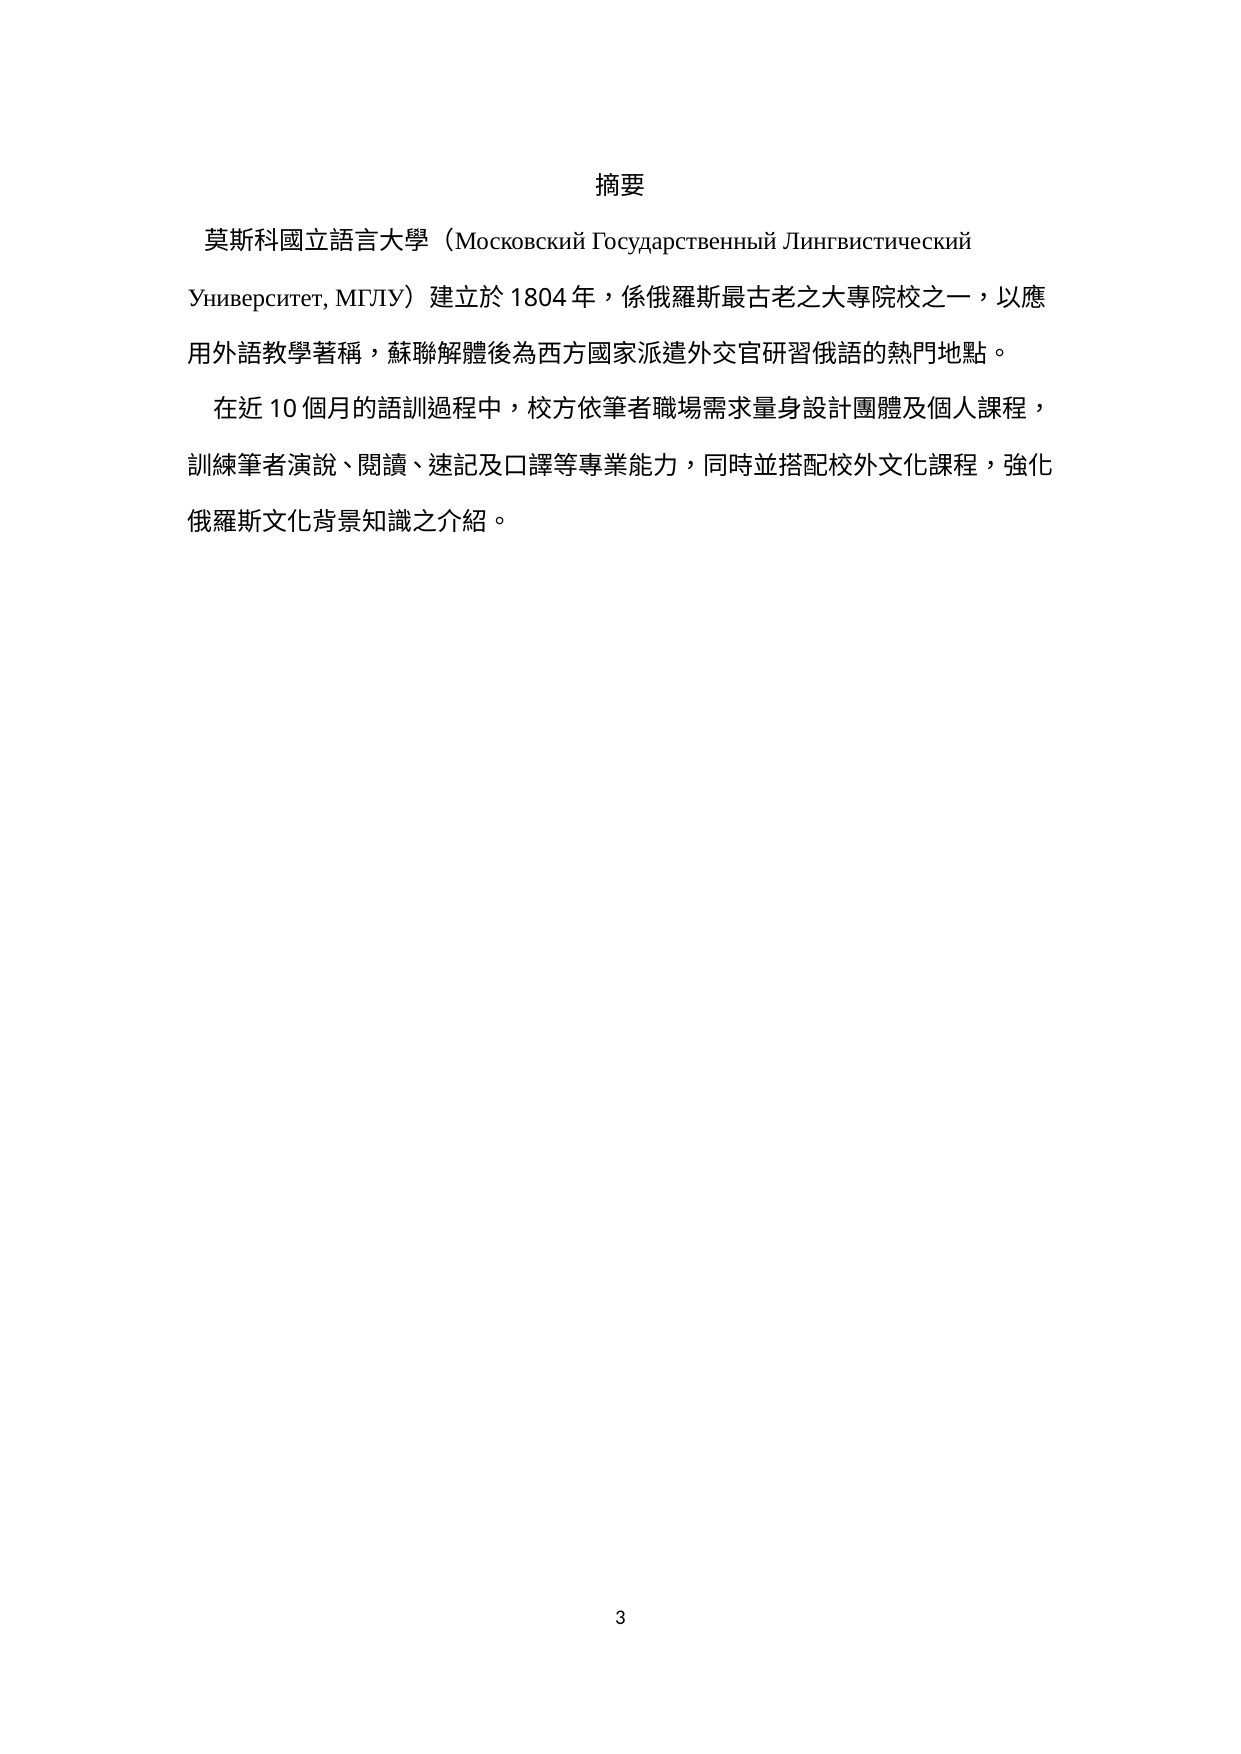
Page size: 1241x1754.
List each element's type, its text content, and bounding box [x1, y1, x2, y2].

text 在近10個月的語訓過程中，校方依筆者職場需求量身設計團體及個人課程，訓練筆者演說、閱讀、速記及口譯等專業能力，同時並搭配校外文化課程，強化俄羅斯文化背景知識之介紹。 [187, 388, 1053, 538]
text 摘要 [187, 164, 1053, 202]
text 莫斯科國立語言大學（Московский Государственный Лингвистический Университет, МГЛУ）建立於1804年，係俄羅斯最古老之大專院校之一，以應用外語教學著稱，蘇聯解體後為西方國家派遣外交官研習俄語的熱門地點。 [187, 220, 1053, 370]
